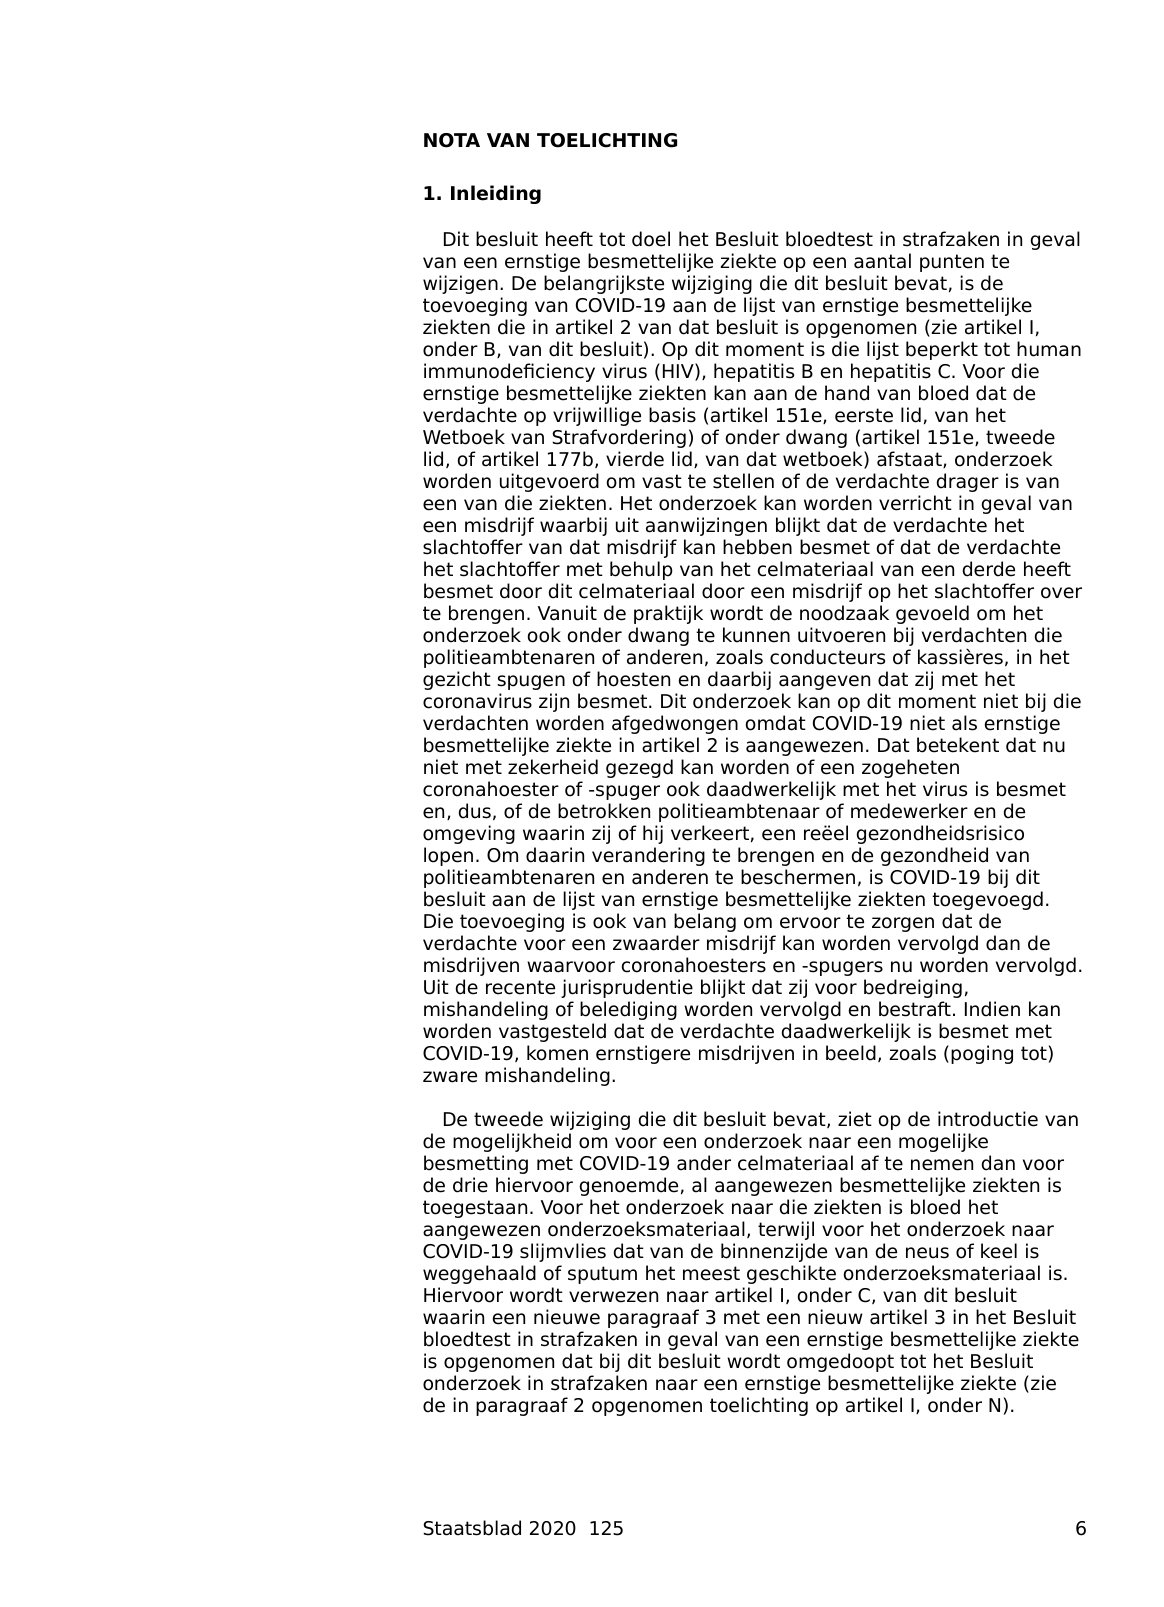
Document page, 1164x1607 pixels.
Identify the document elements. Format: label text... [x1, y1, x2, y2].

subtitle 1. Inleiding [422, 182, 1087, 204]
subtitle NOTA VAN TOELICHTING [422, 130, 1087, 152]
text Dit besluit heeft tot doel het Besluit bloedtest in strafzaken in geval van een ernstige besmettelijke ziekte op een aantal punten te wijzigen. De belangrijkste wijziging die dit besluit bevat, is de toevoeging van COVID-19 aan de lijst van ernstige besmettelijke ziekten die in artikel 2 van dat besluit is opgenomen (zie artikel I, onder B, van dit besluit). Op dit moment is die lijst beperkt tot human immunodeficiency virus (HIV), hepatitis B en hepatitis C. Voor die ernstige besmettelijke ziekten kan aan de hand van bloed dat de verdachte op vrijwillige basis (artikel 151e, eerste lid, van het Wetboek van Strafvordering) of onder dwang (artikel 151e, tweede lid, of artikel 177b, vierde lid, van dat wetboek) afstaat, onderzoek worden uitgevoerd om vast te stellen of de verdachte drager is van een van die ziekten. Het onderzoek kan worden verricht in geval van een misdrijf waarbij uit aanwijzingen blijkt dat de verdachte het slachtoffer van dat misdrijf kan hebben besmet of dat de verdachte het slachtoffer met behulp van het celmateriaal van een derde heeft besmet door dit celmateriaal door een misdrijf op het slachtoffer over te brengen. Vanuit de praktijk wordt de noodzaak gevoeld om het onderzoek ook onder dwang te kunnen uitvoeren bij verdachten die politieambtenaren of anderen, zoals conducteurs of kassières, in het gezicht spugen of hoesten en daarbij aangeven dat zij met het coronavirus zijn besmet. Dit onderzoek kan op dit moment niet bij die verdachten worden afgedwongen omdat COVID-19 niet als ernstige besmettelijke ziekte in artikel 2 is aangewezen. Dat betekent dat nu niet met zekerheid gezegd kan worden of een zogeheten coronahoester of -spuger ook daadwerkelijk met het virus is besmet en, dus, of de betrokken politieambtenaar of medewerker en de omgeving waarin zij of hij verkeert, een reëel gezondheidsrisico lopen. Om daarin verandering te brengen en de gezondheid van politieambtenaren en anderen te beschermen, is COVID-19 bij dit besluit aan de lijst van ernstige besmettelijke ziekten toegevoegd. Die toevoeging is ook van belang om ervoor te zorgen dat de verdachte voor een zwaarder misdrijf kan worden vervolgd dan de misdrijven waarvoor coronahoesters en -spugers nu worden vervolgd. Uit de recente jurisprudentie blijkt dat zij voor bedreiging, mishandeling of belediging worden vervolgd en bestraft. Indien kan worden vastgesteld dat de verdachte daadwerkelijk is besmet met COVID-19, komen ernstigere misdrijven in beeld, zoals (poging tot) zware mishandeling. [422, 229, 1087, 1087]
text De tweede wijziging die dit besluit bevat, ziet op de introductie van de mogelijkheid om voor een onderzoek naar een mogelijke besmetting met COVID-19 ander celmateriaal af te nemen dan voor de drie hiervoor genoemde, al aangewezen besmettelijke ziekten is toegestaan. Voor het onderzoek naar die ziekten is bloed het aangewezen onderzoeksmateriaal, terwijl voor het onderzoek naar COVID-19 slijmvlies dat van de binnenzijde van de neus of keel is weggehaald of sputum het meest geschikte onderzoeksmateriaal is. Hiervoor wordt verwezen naar artikel I, onder C, van dit besluit waarin een nieuwe paragraaf 3 met een nieuw artikel 3 in het Besluit bloedtest in strafzaken in geval van een ernstige besmettelijke ziekte is opgenomen dat bij dit besluit wordt omgedoopt tot het Besluit onderzoek in strafzaken naar een ernstige besmettelijke ziekte (zie de in paragraaf 2 opgenomen toelichting op artikel I, onder N). [422, 1109, 1087, 1416]
